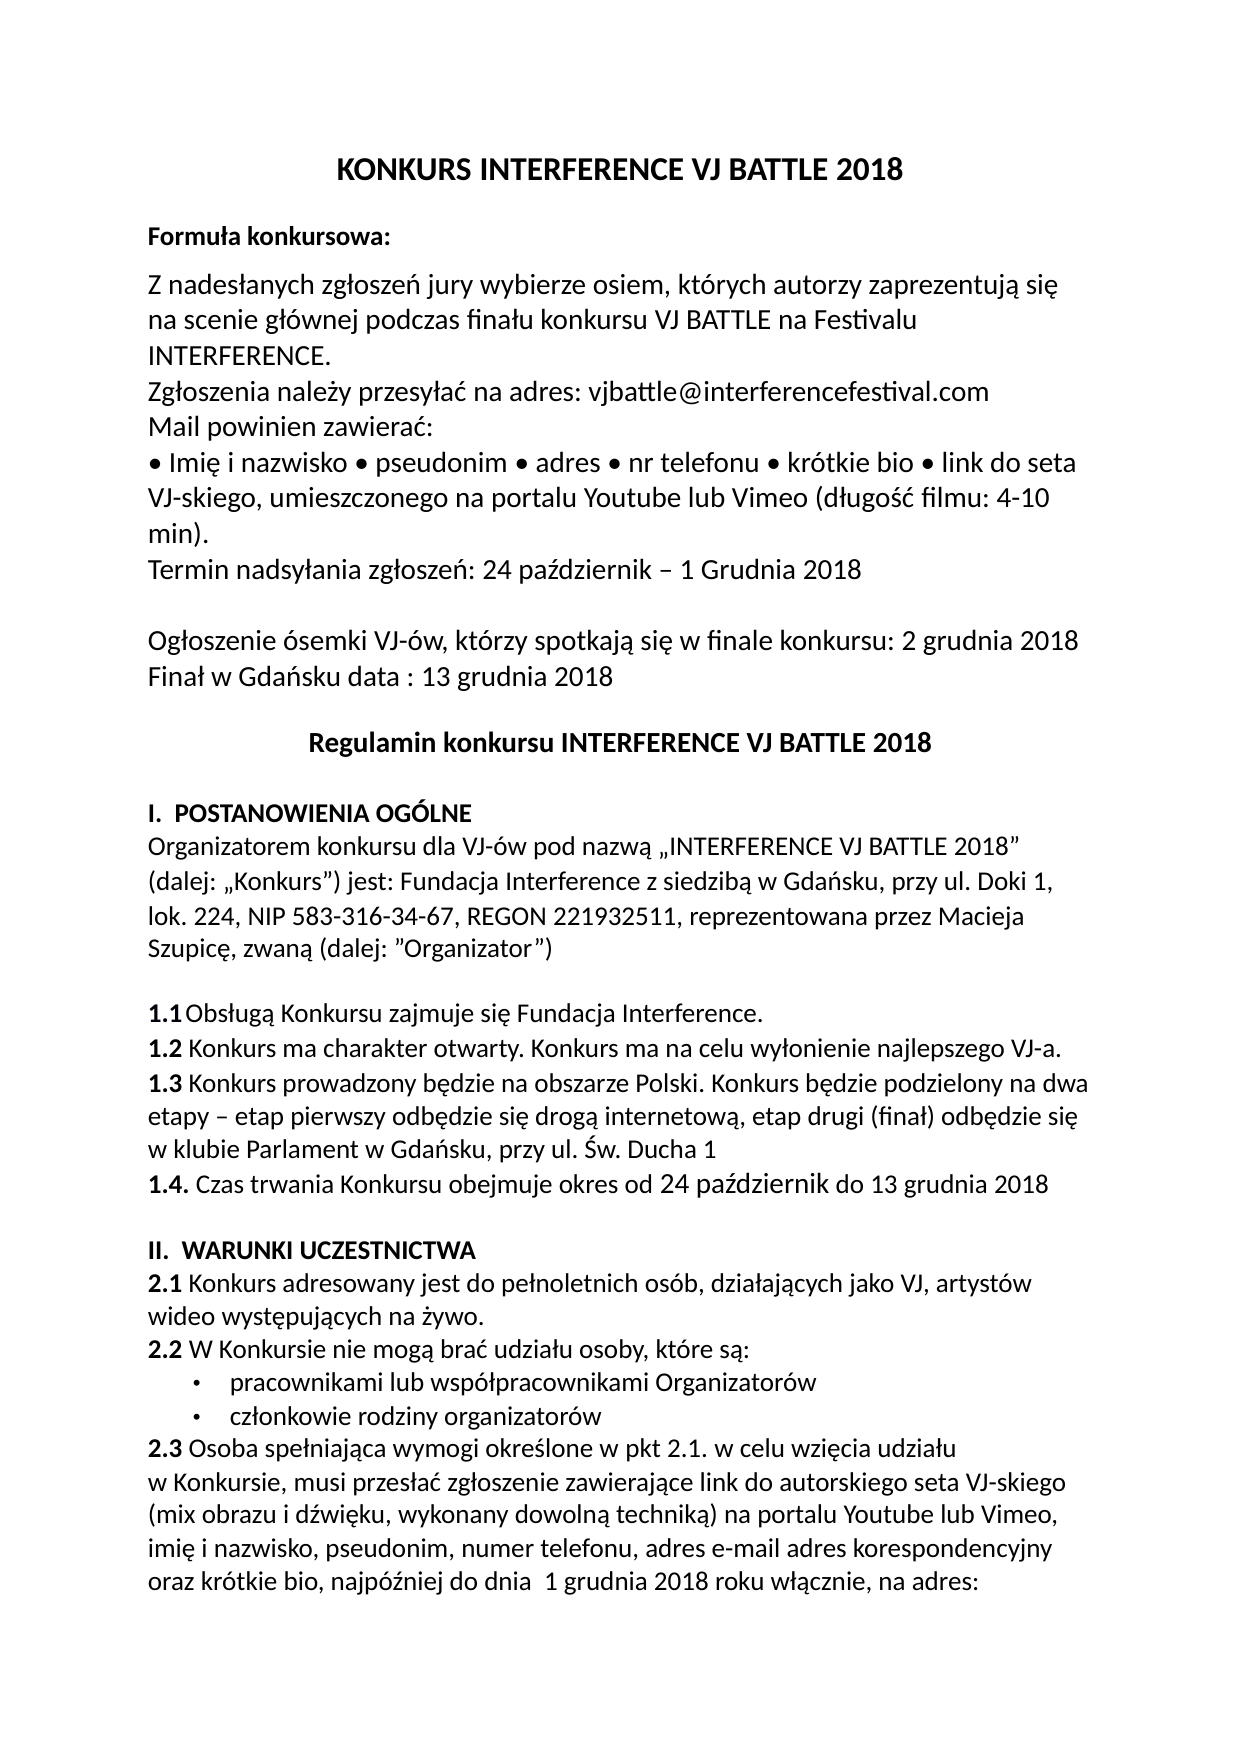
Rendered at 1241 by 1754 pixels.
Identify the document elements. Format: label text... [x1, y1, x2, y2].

text 2.1 Konkurs adresowany jest do pełnoletnich osób, działających jako VJ, artystów wideo występujących na żywo. [148, 1267, 1093, 1333]
text I. POSTANOWIENIA OGÓLNE [148, 796, 1093, 829]
text Termin nadsyłania zgłoszeń: 24 październik – 1 Grudnia 2018 [148, 551, 1093, 586]
text KONKURS INTERFERENCE VJ BATTLE 2018 [148, 148, 1093, 188]
text Z nadesłanych zgłoszeń jury wybierze osiem, których autorzy zaprezentują się na scenie głównej podczas finału konkursu VJ BATTLE na Festivalu INTERFERENCE. [148, 266, 1093, 373]
text 2.3 Osoba spełniająca wymogi określone w pkt 2.1. w celu wzięcia udziału w Konkursie, musi przesłać zgłoszenie zawierające link do autorskiego seta VJ-skiego (mix obrazu i dźwięku, wykonany dowolną techniką) na portalu Youtube lub Vimeo, imię i nazwisko, pseudonim, numer telefonu, adres e-mail adres korespondencyjny oraz krótkie bio, najpóźniej do dnia 1 grudnia 2018 roku włącznie, na adres: [148, 1432, 1093, 1597]
text Finał w Gdańsku data : 13 grudnia 2018 [148, 658, 1093, 693]
text Regulamin konkursu INTERFERENCE VJ BATTLE 2018 [148, 724, 1093, 760]
text 1.2 Konkurs ma charakter otwarty. Konkurs ma na celu wyłonienie najlepszego VJ-a. [148, 1029, 1093, 1066]
list członkowie rodziny organizatorów [192, 1399, 1093, 1432]
text 1.4. Czas trwania Konkursu obejmuje okres od 24 październik do 13 grudnia 2018 [148, 1165, 1093, 1201]
text Mail powinien zawierać: [148, 408, 1093, 444]
list pracownikami lub współpracownikami Organizatorów [192, 1366, 1093, 1399]
text II. WARUNKI UCZESTNICTWA [148, 1233, 1093, 1267]
text Ogłoszenie ósemki VJ-ów, którzy spotkają się w finale konkursu: 2 grudnia 2018 [148, 622, 1093, 658]
text Organizatorem konkursu dla VJ-ów pod nazwą „INTERFERENCE VJ BATTLE 2018” (dalej: „Konkurs”) jest: Fundacja Interference z siedzibą w Gdańsku, przy ul. Doki 1, lok. 224, NIP 583-316-34-67, REGON 221932511, reprezentowana przez Macieja Szupicę, zwaną (dalej: ”Organizator”) [148, 829, 1093, 965]
text 1.3 Konkurs prowadzony będzie na obszarze Polski. Konkurs będzie podzielony na dwa etapy – etap pierwszy odbędzie się drogą internetową, etap drugi (finał) odbędzie się w klubie Parlament w Gdańsku, przy ul. Św. Ducha 1 [148, 1066, 1093, 1165]
text Zgłoszenia należy przesyłać na adres: vjbattle@interferencefestival.com [148, 373, 1093, 408]
text 2.2 W Konkursie nie mogą brać udziału osoby, które są: [148, 1333, 1093, 1366]
list Obsługą Konkursu zajmuje się Fundacja Interference. [148, 996, 1093, 1029]
text Formuła konkursowa: [148, 219, 1093, 253]
text • Imię i nazwisko • pseudonim • adres • nr telefonu • krótkie bio • link do seta VJ-skiego, umieszczonego na portalu Youtube lub Vimeo (długość filmu: 4-10 min). [148, 444, 1093, 551]
